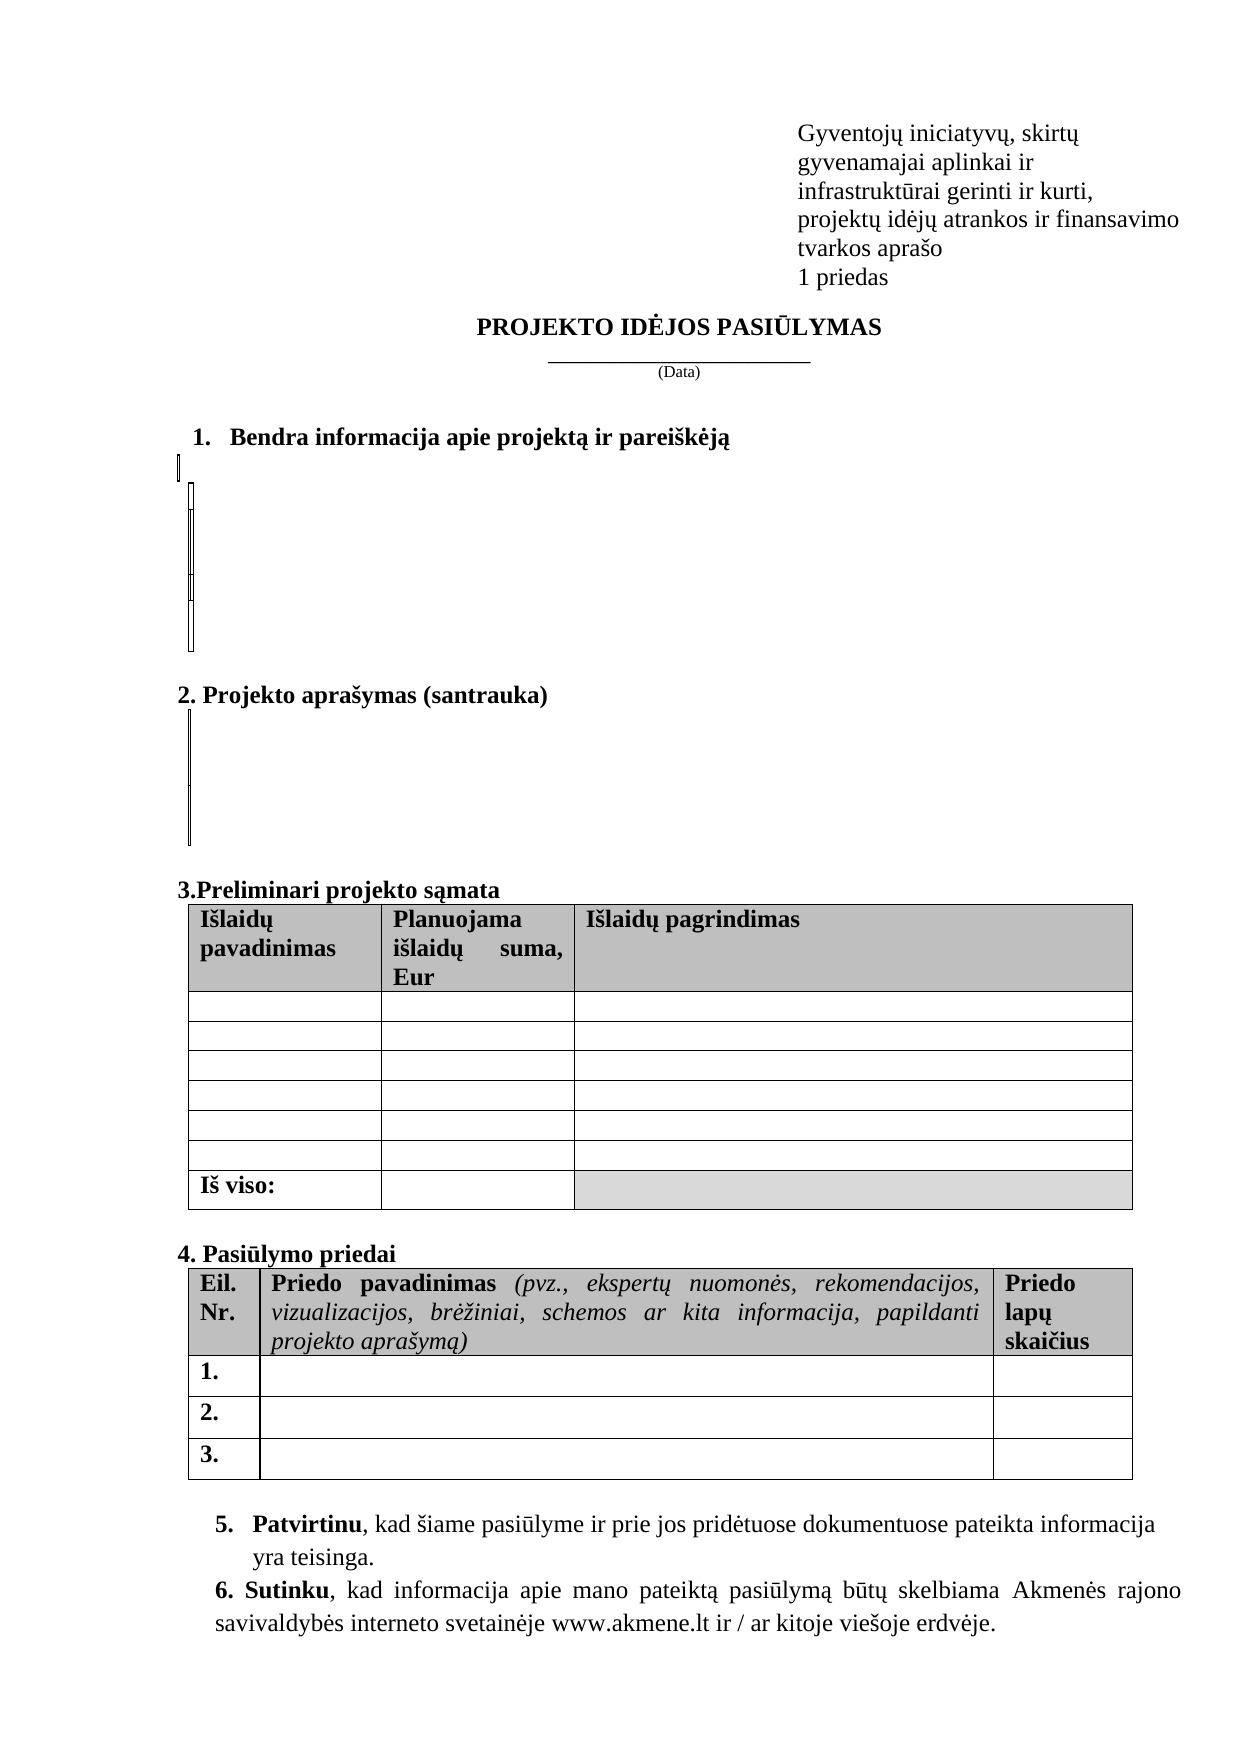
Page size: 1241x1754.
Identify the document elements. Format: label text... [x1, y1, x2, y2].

table_cell [189, 1051, 381, 1080]
table_cell [575, 1141, 1132, 1169]
table_cell [994, 1356, 1132, 1396]
table_cell [382, 1022, 574, 1050]
table_cell 1. [189, 1356, 259, 1396]
table_cell [382, 1111, 574, 1140]
table_header Išlaidų pavadinimas [189, 905, 381, 991]
table_cell [575, 1022, 1132, 1050]
table_cell [575, 1171, 1132, 1209]
table_header Priedo lapų skaičius [994, 1269, 1132, 1355]
table_cell [189, 1111, 381, 1140]
table_cell [575, 1051, 1132, 1080]
text 2. Projekto aprašymas (santrauka) [177, 680, 1181, 709]
text tvarkos aprašo [177, 233, 1181, 262]
table_cell [382, 1081, 574, 1110]
table_cell 2. [189, 1397, 259, 1438]
table_cell [189, 1022, 381, 1050]
text projektų idėjų atrankos ir finansavimo [797, 204, 1181, 233]
table_cell [575, 1111, 1132, 1140]
table_cell [382, 1051, 574, 1080]
table_header Planuojama išlaidų suma, Eur [382, 905, 574, 991]
table_cell [382, 1171, 574, 1209]
text (Data) [177, 366, 1181, 391]
text _____________________ [177, 341, 1181, 366]
table_cell Iš viso: [189, 1171, 381, 1209]
table_cell [261, 1439, 993, 1479]
table_cell [382, 1141, 574, 1169]
table_header Eil. Nr. [189, 1269, 259, 1355]
table_cell [994, 1439, 1132, 1479]
subtitle 1. Bendra informacija apie projektą ir pareiškėją [192, 422, 1181, 451]
table_cell [189, 992, 381, 1021]
text 4. Pasiūlymo priedai [177, 1239, 1181, 1267]
table_cell [994, 1397, 1132, 1438]
table_cell [189, 1081, 381, 1110]
text gyvenamajai aplinkai ir infrastruktūrai gerinti ir kurti, [797, 147, 1181, 204]
table_cell [382, 992, 574, 1021]
text Gyventojų iniciatyvų, skirtų [722, 118, 1181, 147]
text 3.Preliminari projekto sąmata [177, 875, 1122, 903]
text 1 priedas [177, 262, 1181, 291]
table_cell [575, 992, 1132, 1021]
text 5. Patvirtinu, kad šiame pasiūlyme ir prie jos pridėtuose dokumentuose pateikta informacija yra teisinga. [215, 1509, 1181, 1571]
table_cell [261, 1397, 993, 1438]
text PROJEKTO IDĖJOS PASIŪLYMAS [177, 316, 1181, 341]
table_cell [575, 1081, 1132, 1110]
table_cell [189, 1141, 381, 1169]
text 6. Sutinku, kad informacija apie mano pateiktą pasiūlymą būtų skelbiama Akmenės rajono savivaldybės interneto svetainėje www.akmene.lt ir / ar kitoje viešoje erdvėje. [215, 1575, 1181, 1637]
table_header Priedo pavadinimas (pvz., ekspertų nuomonės, rekomendacijos, vizualizacijos, brėžiniai, schemos ar kita informacija, papildanti projekto aprašymą) [261, 1269, 993, 1355]
table_cell 3. [189, 1439, 259, 1479]
table_cell [261, 1356, 993, 1396]
table_header Išlaidų pagrindimas [575, 905, 1132, 991]
